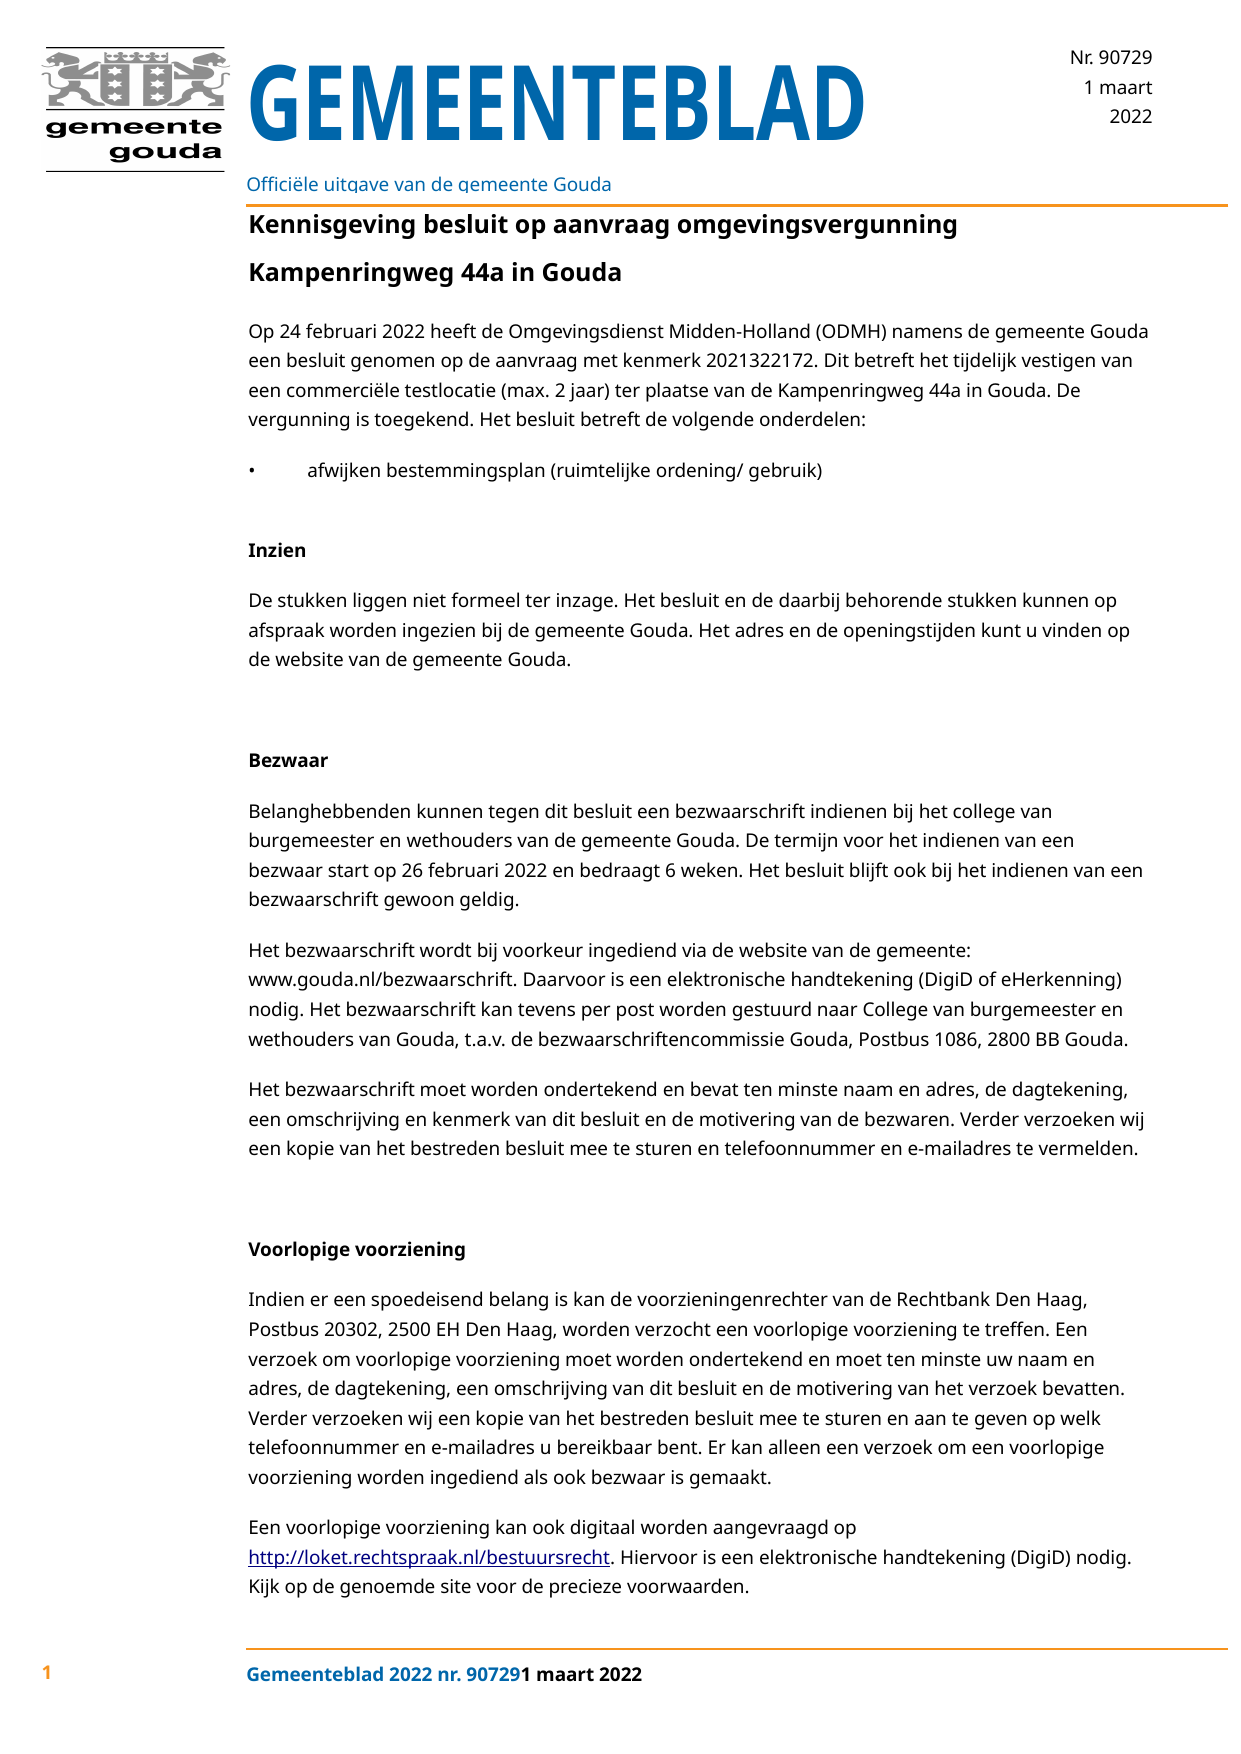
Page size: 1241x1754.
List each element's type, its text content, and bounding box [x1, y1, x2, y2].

text Bezwaar [248, 747, 1152, 773]
text Kennisgeving besluit op aanvraag omgevingsvergunning Kampenringweg 44a in Gouda [248, 207, 1152, 288]
text Voorlopige voorziening [248, 1236, 1152, 1262]
text Inzien [248, 537, 1152, 563]
text Op 24 februari 2022 heeft de Omgevingsdienst Midden-Holland (ODMH) namens de gemeente Gouda een besluit genomen op de aanvraag met kenmerk 2021322172. Dit betreft het tijdelijk vestigen van een commerciële testlocatie (max. 2 jaar) ter plaatse van de Kampenringweg 44a in Gouda. De vergunning is toegekend. Het besluit betreft de volgende onderdelen: [248, 318, 1152, 432]
text Het bezwaarschrift moet worden ondertekend en bevat ten minste naam en adres, de dagtekening, een omschrijving en kenmerk van dit besluit en de motivering van de bezwaren. Verder verzoeken wij een kopie van het bestreden besluit mee te sturen en telefoonnummer en e-mailadres te vermelden. [248, 1076, 1152, 1161]
text De stukken liggen niet formeel ter inzage. Het besluit en de daarbij behorende stukken kunnen op afspraak worden ingezien bij de gemeente Gouda. Het adres en de openingstijden kunt u vinden op de website van de gemeente Gouda. [248, 587, 1152, 672]
text Indien er een spoedeisend belang is kan de voorzieningenrechter van de Rechtbank Den Haag, Postbus 20302, 2500 EH Den Haag, worden verzocht een voorlopige voorziening te treffen. Een verzoek om voorlopige voorziening moet worden ondertekend en moet ten minste uw naam en adres, de dagtekening, een omschrijving van dit besluit en de motivering van het verzoek bevatten. Verder verzoeken wij een kopie van het bestreden besluit mee te sturen en aan te geven op welk telefoonnummer en e-mailadres u bereikbaar bent. Er kan alleen een verzoek om een voorlopige voorziening worden ingediend als ook bezwaar is gemaakt. [248, 1287, 1152, 1490]
text Het bezwaarschrift wordt bij voorkeur ingediend via de website van de gemeente: www.gouda.nl/bezwaarschrift. Daarvoor is een elektronische handtekening (DigiD of eHerkenning) nodig. Het bezwaarschrift kan tevens per post worden gestuurd naar College van burgemeester en wethouders van Gouda, t.a.v. de bezwaarschriftencommissie Gouda, Postbus 1086, 2800 BB Gouda. [248, 937, 1152, 1052]
text Een voorlopige voorziening kan ook digitaal worden aangevraagd op http://loket.rechtspraak.nl/bestuursrecht. Hiervoor is een elektronische handtekening (DigiD) nodig. Kijk op de genoemde site voor de precieze voorwaarden. [248, 1514, 1152, 1599]
list afwijken bestemmingsplan (ruimtelijke ordening/ gebruik) [248, 457, 1152, 483]
text Belanghebbenden kunnen tegen dit besluit een bezwaarschrift indienen bij het college van burgemeester en wethouders van de gemeente Gouda. De termijn voor het indienen van een bezwaar start op 26 februari 2022 en bedraagt 6 weken. Het besluit blijft ook bij het indienen van een bezwaarschrift gewoon geldig. [248, 798, 1152, 912]
picture [41, 47, 231, 172]
